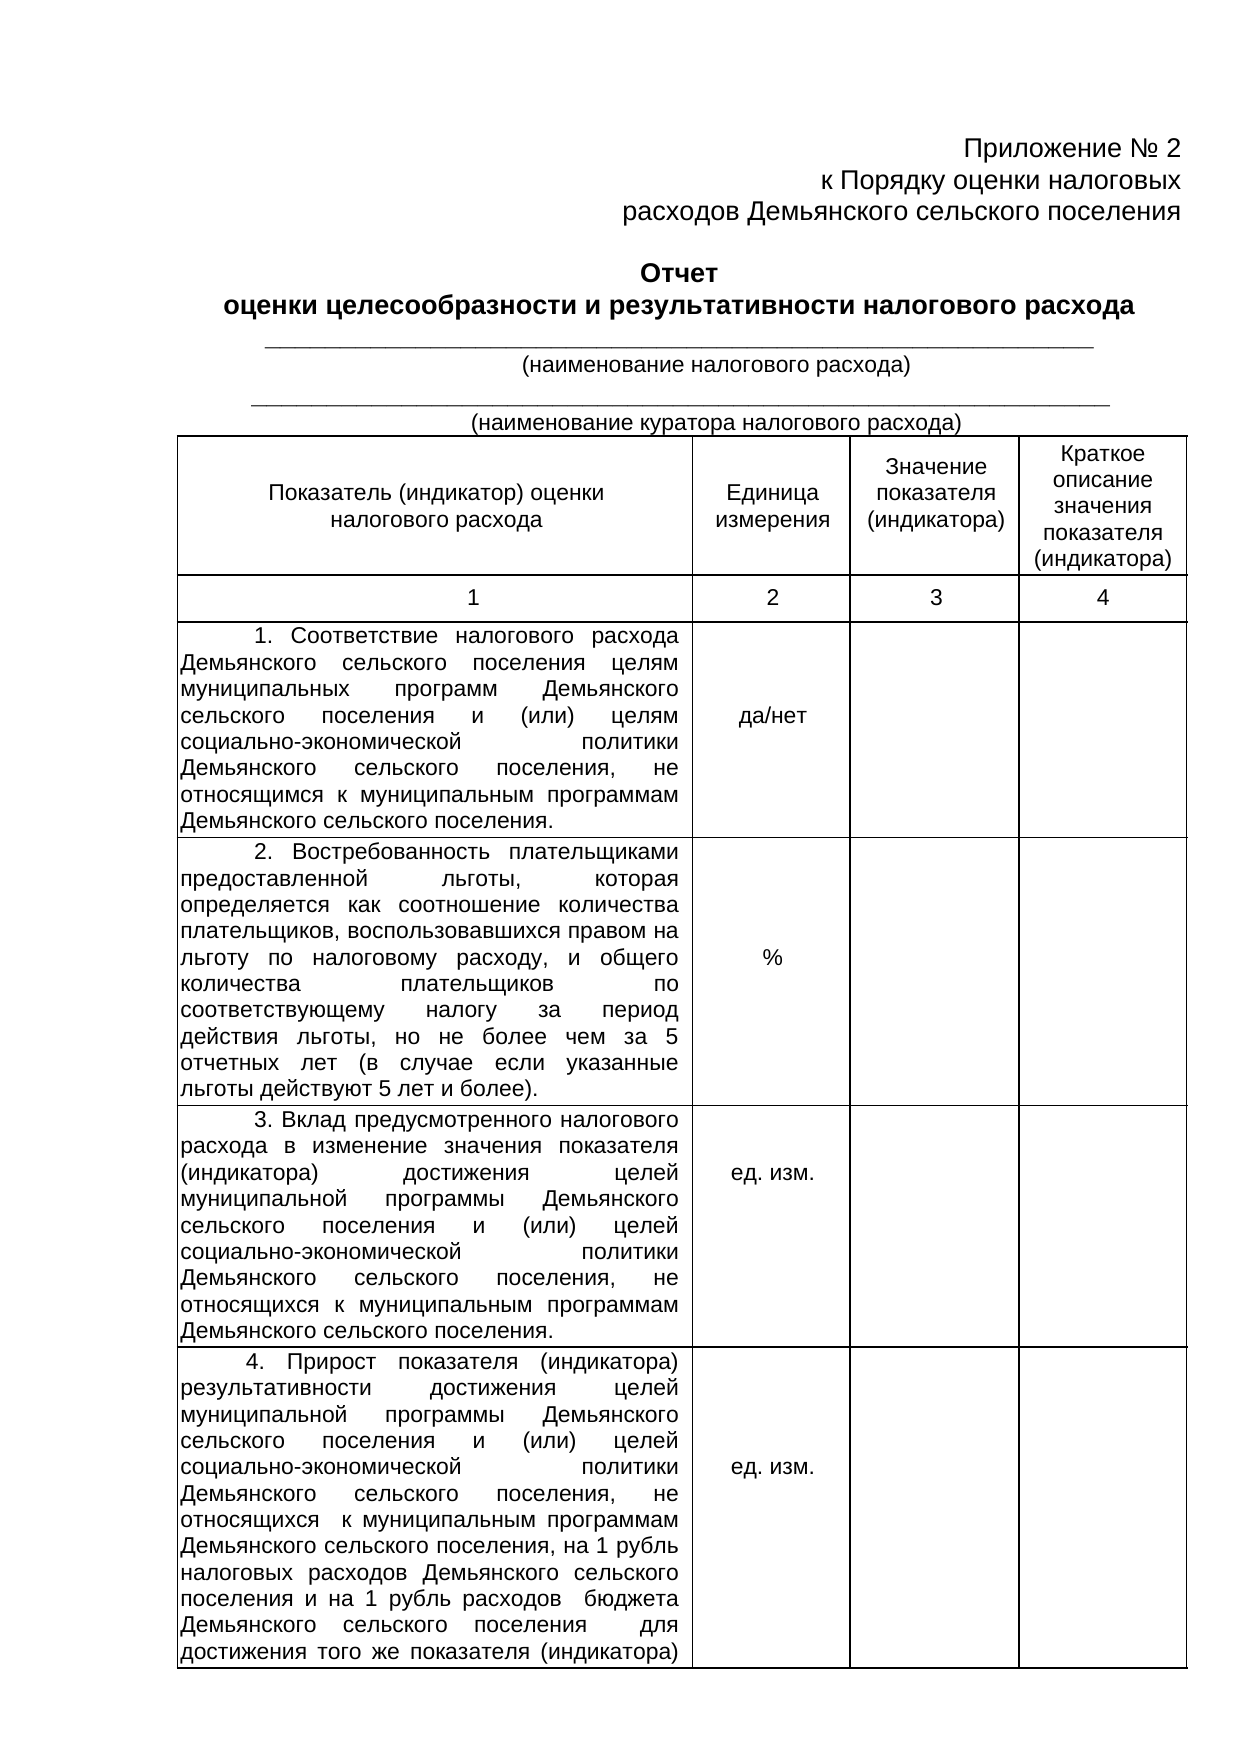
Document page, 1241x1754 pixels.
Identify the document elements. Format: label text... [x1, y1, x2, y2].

table_cell ед. изм. [693, 1348, 849, 1667]
table_cell [851, 838, 1018, 1104]
table_header Значение показателя (индикатора) [851, 437, 1018, 574]
table_cell [1020, 1106, 1186, 1346]
table_cell 1. Соответствие налогового расхода Демьянского сельского поселения целям муниципальных программ Демьянского сельского поселения и (или) целям социально-экономической политики Демьянского сельского поселения, не относящимся к муниципальным программам Демьянского сельского поселения. [178, 623, 692, 837]
table_cell [1020, 838, 1186, 1104]
text _________________________________________________________ [177, 378, 1181, 409]
text Отчет [177, 257, 1181, 289]
table_cell [851, 1106, 1018, 1346]
table_cell 4 [1020, 576, 1186, 621]
table_cell ед. изм. [693, 1106, 849, 1346]
table_cell [851, 623, 1018, 837]
table_cell 2. Востребованность плательщиками предоставленной льготы, которая определяется как соотношение количества плательщиков, воспользовавшихся правом на льготу по налоговому расходу, и общего количества плательщиков по соответствующему налогу за период действия льготы, но не более чем за 5 отчетных лет (в случае если указанные льготы действуют 5 лет и более). [178, 838, 692, 1104]
text (наименование куратора налогового расхода) [177, 409, 1181, 435]
table_cell 1 [178, 576, 692, 621]
table_cell 4. Прирост показателя (индикатора) результативности достижения целей муниципальной программы Демьянского сельского поселения и (или) целей социально-экономической политики Демьянского сельского поселения, не относящихся к муниципальным программам Демьянского сельского поселения, на 1 рубль налоговых расходов Демьянского сельского поселения и на 1 рубль расходов бюджета Демьянского сельского поселения для достижения того же показателя (индикатора) [178, 1348, 692, 1667]
table_cell [1020, 623, 1186, 837]
text оценки целесообразности и результативности налогового расхода _______________________________________________________ [177, 289, 1181, 351]
table_cell [851, 1348, 1018, 1667]
text (наименование налогового расхода) [177, 351, 1181, 378]
table_cell % [693, 838, 849, 1104]
table_header Краткое описание значения показателя (индикатора) [1020, 437, 1186, 574]
table_header Единица измерения [693, 437, 849, 574]
table_cell 3. Вклад предусмотренного налогового расхода в изменение значения показателя (индикатора) достижения целей муниципальной программы Демьянского сельского поселения и (или) целей социально-экономической политики Демьянского сельского поселения, не относящихся к муниципальным программам Демьянского сельского поселения. [178, 1106, 692, 1346]
table_cell да/нет [693, 623, 849, 837]
table_header Показатель (индикатор) оценки налогового расхода [178, 437, 692, 574]
table_cell 2 [693, 576, 849, 621]
text расходов Демьянского сельского поселения [177, 195, 1181, 226]
text к Порядку оценки налоговых [177, 164, 1181, 195]
text Приложение № 2 [177, 132, 1181, 164]
table_cell [1020, 1348, 1186, 1667]
table_cell 3 [851, 576, 1018, 621]
